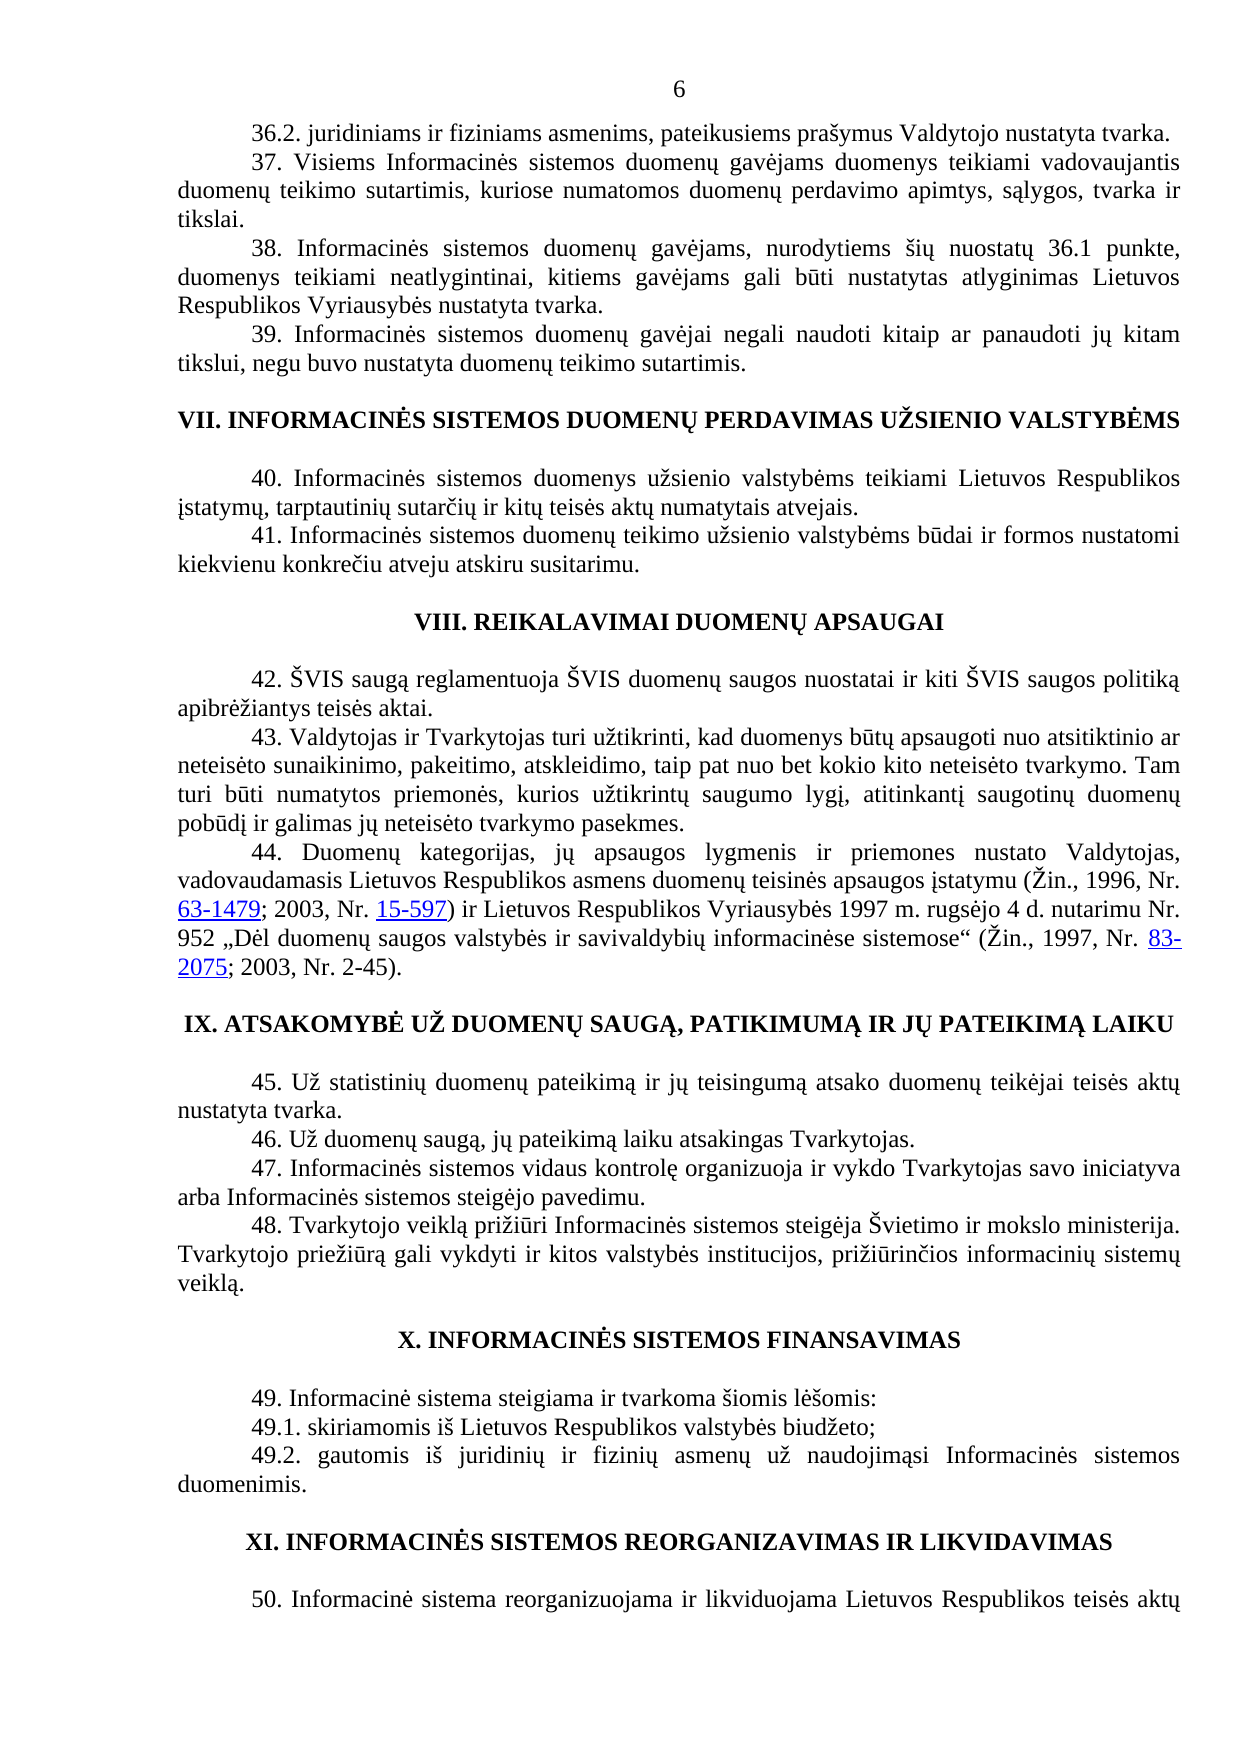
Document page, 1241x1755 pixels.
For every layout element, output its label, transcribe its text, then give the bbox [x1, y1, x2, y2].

text 46. Už duomenų saugą, jų pateikimą laiku atsakingas Tvarkytojas. [177, 1124, 1181, 1153]
text 40. Informacinės sistemos duomenys užsienio valstybėms teikiami Lietuvos Respublikos įstatymų, tarptautinių sutarčių ir kitų teisės aktų numatytais atvejais. [177, 463, 1181, 521]
text 50. Informacinė sistema reorganizuojama ir likviduojama Lietuvos Respublikos teisės aktų [177, 1584, 1181, 1613]
text 49.2. gautomis iš juridinių ir fizinių asmenų už naudojimąsi Informacinės sistemos duomenimis. [177, 1441, 1181, 1498]
text 44. Duomenų kategorijas, jų apsaugos lygmenis ir priemones nustato Valdytojas, vadovaudamasis Lietuvos Respublikos asmens duomenų teisinės apsaugos įstatymu (Žin., 1996, Nr. 63-1479; 2003, Nr. 15-597) ir Lietuvos Respublikos Vyriausybės 1997 m. rugsėjo 4 d. nutarimu Nr. 952 „Dėl duomenų saugos valstybės ir savivaldybių informacinėse sistemose“ (Žin., 1997, Nr. 83-2075; 2003, Nr. 2-45). [177, 837, 1181, 981]
text 39. Informacinės sistemos duomenų gavėjai negali naudoti kitaip ar panaudoti jų kitam tikslui, negu buvo nustatyta duomenų teikimo sutartimis. [177, 319, 1181, 377]
text VIII. REIKALAVIMAI DUOMENŲ APSAUGAI [177, 607, 1181, 636]
text 42. ŠVIS saugą reglamentuoja ŠVIS duomenų saugos nuostatai ir kiti ŠVIS saugos politiką apibrėžiantys teisės aktai. [177, 664, 1181, 722]
text 37. Visiems Informacinės sistemos duomenų gavėjams duomenys teikiami vadovaujantis duomenų teikimo sutartimis, kuriose numatomos duomenų perdavimo apimtys, sąlygos, tvarka ir tikslai. [177, 147, 1181, 233]
text 48. Tvarkytojo veiklą prižiūri Informacinės sistemos steigėja Švietimo ir mokslo ministerija. Tvarkytojo priežiūrą gali vykdyti ir kitos valstybės institucijos, prižiūrinčios informacinių sistemų veiklą. [177, 1211, 1181, 1297]
text 36.2. juridiniams ir fiziniams asmenims, pateikusiems prašymus Valdytojo nustatyta tvarka. [177, 118, 1181, 147]
text 41. Informacinės sistemos duomenų teikimo užsienio valstybėms būdai ir formos nustatomi kiekvienu konkrečiu atveju atskiru susitarimu. [177, 521, 1181, 578]
text 49. Informacinė sistema steigiama ir tvarkoma šiomis lėšomis: [177, 1383, 1181, 1412]
text 43. Valdytojas ir Tvarkytojas turi užtikrinti, kad duomenys būtų apsaugoti nuo atsitiktinio ar neteisėto sunaikinimo, pakeitimo, atskleidimo, taip pat nuo bet kokio kito neteisėto tvarkymo. Tam turi būti numatytos priemonės, kurios užtikrintų saugumo lygį, atitinkantį saugotinų duomenų pobūdį ir galimas jų neteisėto tvarkymo pasekmes. [177, 722, 1181, 837]
text X. INFORMACINĖS SISTEMOS FINANSAVIMAS [177, 1326, 1181, 1354]
text 38. Informacinės sistemos duomenų gavėjams, nurodytiems šių nuostatų 36.1 punkte, duomenys teikiami neatlygintinai, kitiems gavėjams gali būti nustatytas atlyginimas Lietuvos Respublikos Vyriausybės nustatyta tvarka. [177, 233, 1181, 319]
text IX. ATSAKOMYBĖ UŽ DUOMENŲ SAUGĄ, PATIKIMUMĄ IR JŲ PATEIKIMĄ LAIKU [177, 1009, 1181, 1038]
text 49.1. skiriamomis iš Lietuvos Respublikos valstybės biudžeto; [177, 1412, 1181, 1441]
text XI. INFORMACINĖS SISTEMOS REORGANIZAVIMAS IR LIKVIDAVIMAS [177, 1527, 1181, 1556]
text 47. Informacinės sistemos vidaus kontrolę organizuoja ir vykdo Tvarkytojas savo iniciatyva arba Informacinės sistemos steigėjo pavedimu. [177, 1153, 1181, 1211]
text 45. Už statistinių duomenų pateikimą ir jų teisingumą atsako duomenų teikėjai teisės aktų nustatyta tvarka. [177, 1067, 1181, 1124]
text VII. INFORMACINĖS SISTEMOS DUOMENŲ PERDAVIMAS UŽSIENIO VALSTYBĖMS [177, 406, 1181, 434]
